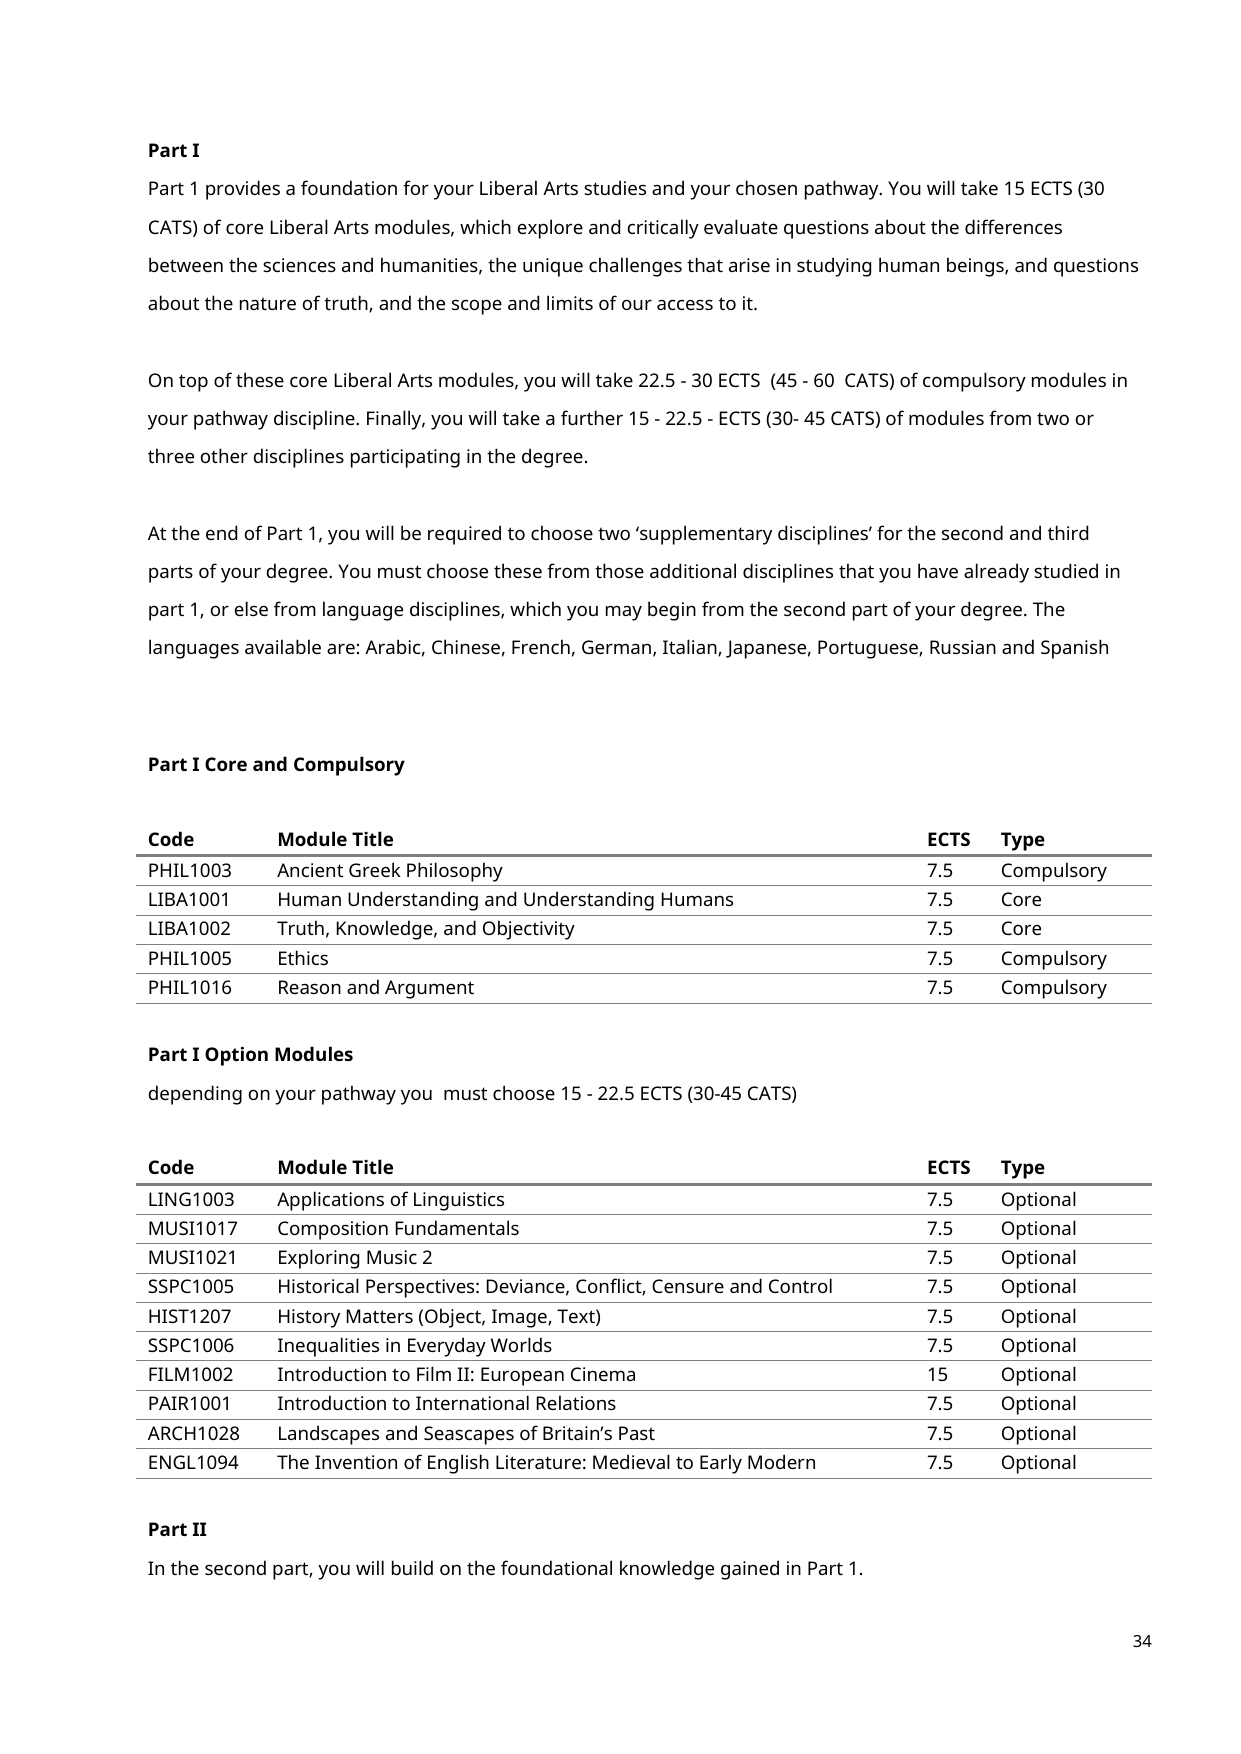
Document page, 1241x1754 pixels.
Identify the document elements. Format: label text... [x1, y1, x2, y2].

table_cell LING1003 [136, 1186, 266, 1214]
table_cell 7.5 [916, 1303, 989, 1331]
table_cell HIST1207 [136, 1303, 266, 1331]
table_cell The Invention of English Literature: Medieval to Early Modern [266, 1449, 916, 1477]
table_cell Optional [989, 1244, 1152, 1273]
table_cell Ethics [266, 945, 916, 973]
table_cell Optional [989, 1391, 1152, 1419]
table_cell 7.5 [916, 974, 989, 1002]
table_cell History Matters (Object, Image, Text) [266, 1303, 916, 1331]
table_cell Module Title [266, 1155, 916, 1183]
table_cell Module Title [266, 826, 916, 854]
table_cell Compulsory [989, 857, 1152, 885]
table_cell Compulsory [989, 945, 1152, 973]
table_cell 7.5 [916, 1449, 989, 1477]
table_cell 7.5 [916, 857, 989, 885]
table_cell Introduction to Film II: European Cinema [266, 1361, 916, 1390]
table_cell 7.5 [916, 1186, 989, 1214]
table_cell 7.5 [916, 1244, 989, 1273]
table_cell Optional [989, 1420, 1152, 1448]
table_cell Part I Option Modules depending on your pathway you must choose 15 - 22.5 ECTS (30-45 CATS) [136, 1004, 1152, 1154]
table_cell Optional [989, 1449, 1152, 1477]
table_cell ENGL1094 [136, 1449, 266, 1477]
table_cell Core [989, 916, 1152, 944]
table_cell Ancient Greek Philosophy [266, 857, 916, 885]
table_cell LIBA1002 [136, 916, 266, 944]
table_cell Part I Core and Compulsory [136, 713, 1152, 826]
table_cell Exploring Music 2 [266, 1244, 916, 1273]
table_cell 7.5 [916, 1391, 989, 1419]
table_cell FILM1002 [136, 1361, 266, 1390]
table_cell Optional [989, 1332, 1152, 1360]
table_cell PHIL1005 [136, 945, 266, 973]
table_cell 7.5 [916, 1215, 989, 1243]
table_cell ECTS [916, 1155, 989, 1183]
table_cell Historical Perspectives: Deviance, Conflict, Censure and Control [266, 1274, 916, 1302]
table_cell Code [136, 826, 266, 854]
table_cell Landscapes and Seascapes of Britain’s Past [266, 1420, 916, 1448]
table_cell PAIR1001 [136, 1391, 266, 1419]
table_cell 7.5 [916, 1332, 989, 1360]
table_cell MUSI1021 [136, 1244, 266, 1273]
table_cell Part II In the second part, you will build on the foundational knowledge gained in Part 1. [136, 1479, 1152, 1619]
table_cell Composition Fundamentals [266, 1215, 916, 1243]
table_cell ECTS [916, 826, 989, 854]
table_cell Type [989, 1155, 1152, 1183]
table_cell Optional [989, 1274, 1152, 1302]
table_cell Type [989, 826, 1152, 854]
table_cell Applications of Linguistics [266, 1186, 916, 1214]
table_cell LIBA1001 [136, 886, 266, 915]
table_cell 7.5 [916, 1420, 989, 1448]
table_cell Reason and Argument [266, 974, 916, 1002]
table_cell Inequalities in Everyday Worlds [266, 1332, 916, 1360]
table_cell Introduction to International Relations [266, 1391, 916, 1419]
table_cell Part I Part 1 provides a foundation for your Liberal Arts studies and your chosen pathway. You will take 15 ECTS (30 CATS) of core Liberal Arts modules, which explore and critically evaluate questions about the differences between the sciences and humanities, the unique challenges that arise in studying human beings, and questions about the nature of truth, and the scope and limits of our access to it. On top of these core Liberal Arts modules, you will take 22.5 - 30 ECTS (45 - 60 CATS) of compulsory modules in your pathway discipline. Finally, you will take a further 15 - 22.5 - ECTS (30- 45 CATS) of modules from two or three other disciplines participating in the degree. At the end of Part 1, you will be required to choose two ‘supplementary disciplines’ for the second and third parts of your degree. You must choose these from those additional disciplines that you have already studied in part 1, or else from language disciplines, which you may begin from the second part of your degree. The languages available are: Arabic, Chinese, French, German, Italian, Japanese, Portuguese, Russian and Spanish [136, 99, 1152, 713]
table_cell MUSI1017 [136, 1215, 266, 1243]
table_cell ARCH1028 [136, 1420, 266, 1448]
table_cell Optional [989, 1361, 1152, 1390]
table_cell SSPC1006 [136, 1332, 266, 1360]
table_cell SSPC1005 [136, 1274, 266, 1302]
table_cell Optional [989, 1215, 1152, 1243]
table_cell 7.5 [916, 886, 989, 915]
table_cell Core [989, 886, 1152, 915]
table_cell Code [136, 1155, 266, 1183]
table_cell Optional [989, 1303, 1152, 1331]
table_cell Compulsory [989, 974, 1152, 1002]
table_cell Optional [989, 1186, 1152, 1214]
table_cell 7.5 [916, 1274, 989, 1302]
table_cell PHIL1016 [136, 974, 266, 1002]
table_cell Human Understanding and Understanding Humans [266, 886, 916, 915]
table_cell 7.5 [916, 945, 989, 973]
table_cell PHIL1003 [136, 857, 266, 885]
table_cell 15 [916, 1361, 989, 1390]
table_cell Truth, Knowledge, and Objectivity [266, 916, 916, 944]
table_cell 7.5 [916, 916, 989, 944]
